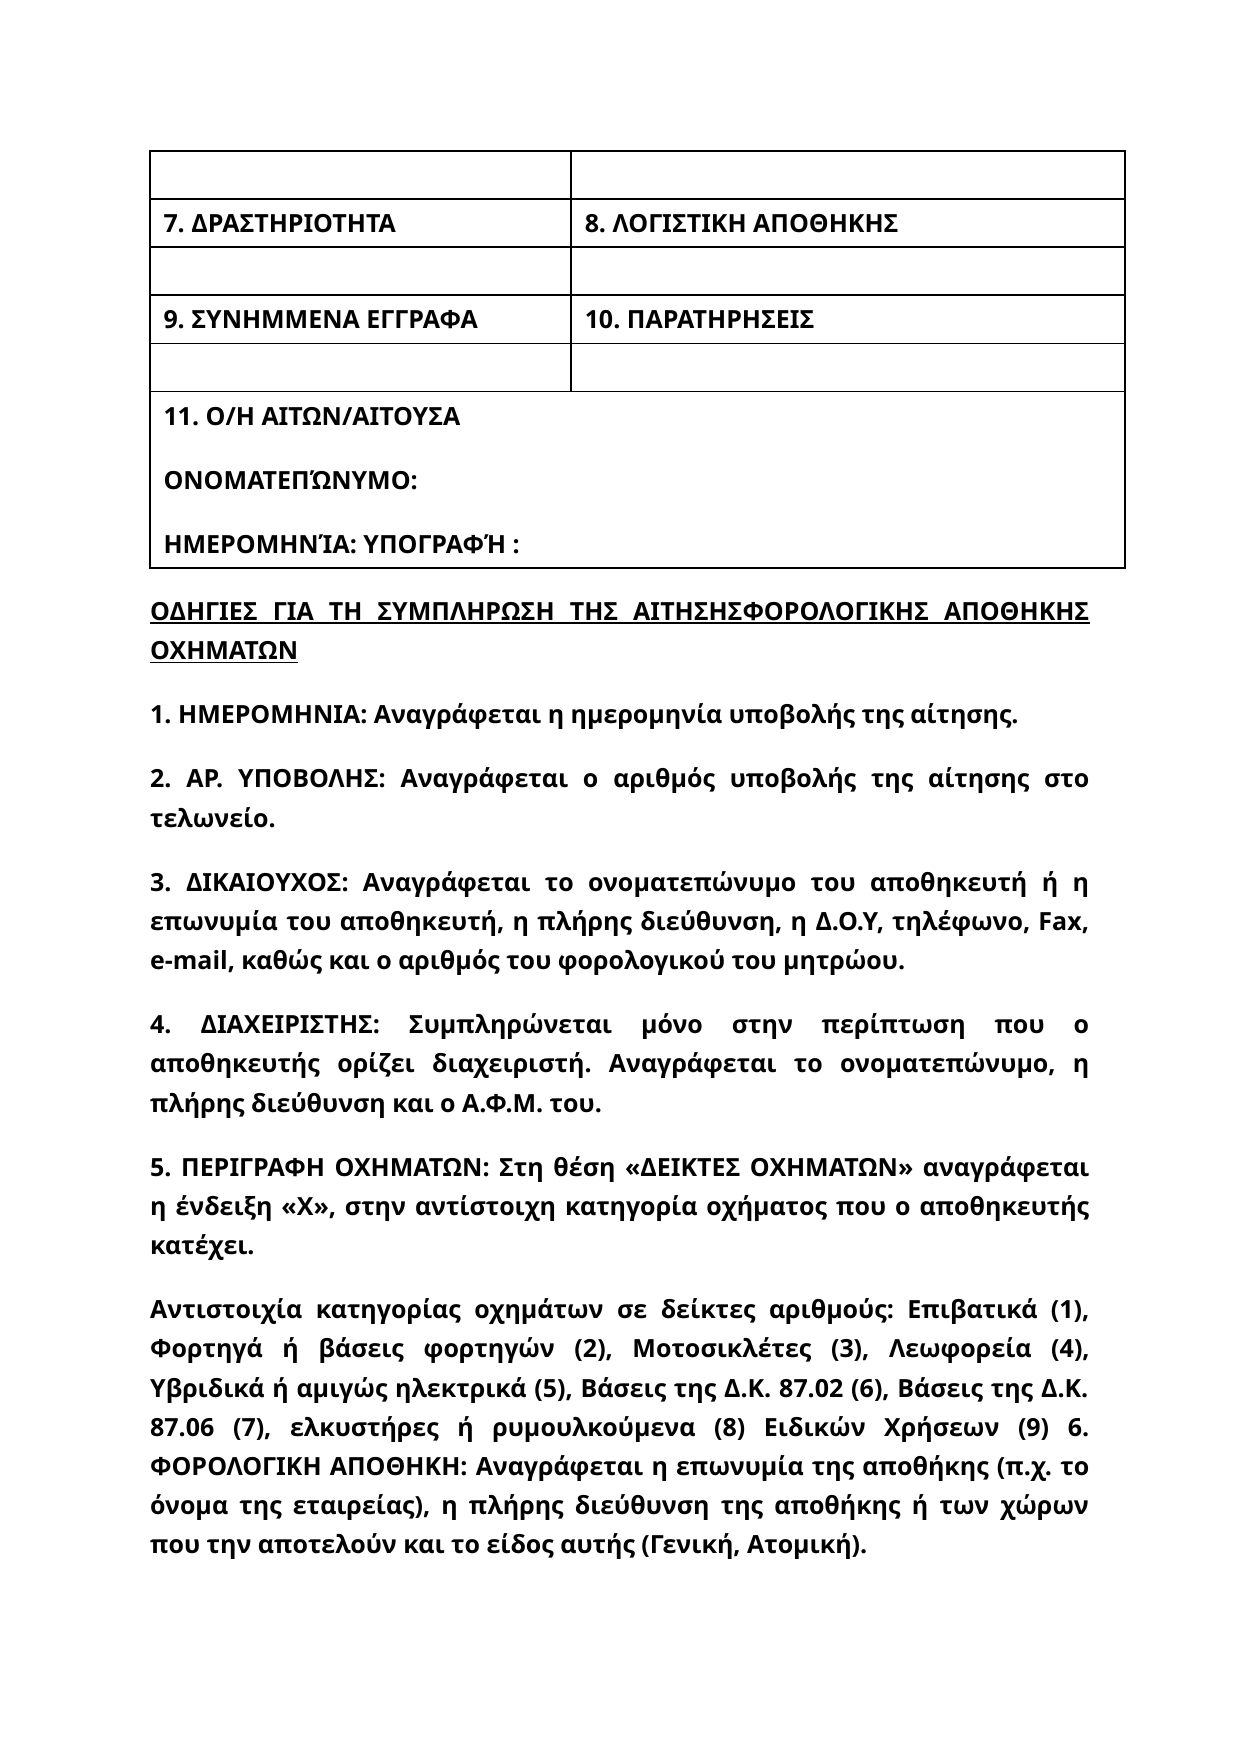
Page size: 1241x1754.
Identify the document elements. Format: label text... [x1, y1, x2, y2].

table_cell [572, 344, 1124, 391]
table_cell 7. ΔΡΑΣΤΗΡΙΟΤΗΤΑ [151, 200, 570, 246]
table_cell 10. ΠΑΡΑΤΗΡΗΣΕΙΣ [572, 296, 1124, 342]
table_cell 8. ΛΟΓΙΣΤΙΚΗ ΑΠΟΘΗΚΗΣ [572, 200, 1124, 246]
text 5. ΠΕΡΙΓΡΑΦΗ ΟΧΗΜΑΤΩΝ: Στη θέση «ΔΕΙΚΤΕΣ ΟΧΗΜΑΤΩΝ» αναγράφεται η ένδειξη «Χ», στην αντίστοιχη κατηγορία οχήματος που ο αποθηκευτής κατέχει. [150, 1149, 1090, 1262]
table_cell [151, 248, 570, 294]
table_cell [151, 152, 570, 198]
table_cell 11. Ο/Η ΑΙΤΩΝ/ΑΙΤΟΥΣΑ ΟΝΟΜΑΤΕΠΏΝΥΜΟ: ΗΜΕΡΟΜΗΝΊΑ: ΥΠΟΓΡΑΦΉ : [151, 392, 1124, 567]
text ΟΔΗΓΙΕΣ ΓΙΑ ΤΗ ΣΥΜΠΛΗΡΩΣΗ ΤΗΣ ΑΙΤΗΣΗΣΦΟΡΟΛΟΓΙΚΗΣ ΑΠΟΘΗΚΗΣ [150, 594, 1090, 622]
text Αντιστοιχία κατηγορίας οχημάτων σε δείκτες αριθμούς: Επιβατικά (1), Φορτηγά ή βάσεις φορτηγών (2), Μοτοσικλέτες (3), Λεωφορεία (4), Υβριδικά ή αμιγώς ηλεκτρικά (5), Βάσεις της Δ.Κ. 87.02 (6), Βάσεις της Δ.Κ. 87.06 (7), ελκυστήρες ή ρυμουλκούμενα (8) Ειδικών Χρήσεων (9) 6. ΦΟΡΟΛΟΓΙΚΗ ΑΠΟΘΗΚΗ: Αναγράφεται η επωνυμία της αποθήκης (π.χ. το όνομα της εταιρείας), η πλήρης διεύθυνση της αποθήκης ή των χώρων που την αποτελούν και το είδος αυτής (Γενική, Ατομική). [150, 1292, 1090, 1561]
table_cell [572, 152, 1124, 198]
table_cell 9. ΣΥΝΗΜΜΕΝΑ ΕΓΓΡΑΦΑ [151, 296, 570, 342]
text ΟΧΗΜΑΤΩΝ [150, 624, 1090, 667]
table_cell [151, 344, 570, 391]
text 2. ΑΡ. ΥΠΟΒΟΛΗΣ: Αναγράφεται ο αριθμός υποβολής της αίτησης στο τελωνείο. [150, 761, 1090, 834]
text 3. ΔΙΚΑΙΟΥΧΟΣ: Αναγράφεται το ονοματεπώνυμο του αποθηκευτή ή η επωνυμία του αποθηκευτή, η πλήρης διεύθυνση, η Δ.Ο.Υ, τηλέφωνο, Fax, e-mail, καθώς και ο αριθμός του φορολογικού του μητρώου. [150, 864, 1090, 977]
table_cell [572, 248, 1124, 294]
text 1. ΗΜΕΡΟΜΗΝΙΑ: Αναγράφεται η ημερομηνία υποβολής της αίτησης. [150, 697, 1090, 731]
text 4. ΔΙΑΧΕΙΡΙΣΤΗΣ: Συμπληρώνεται μόνο στην περίπτωση που ο αποθηκευτής ορίζει διαχειριστή. Αναγράφεται το ονοματεπώνυμο, η πλήρης διεύθυνση και ο Α.Φ.Μ. του. [150, 1007, 1090, 1119]
